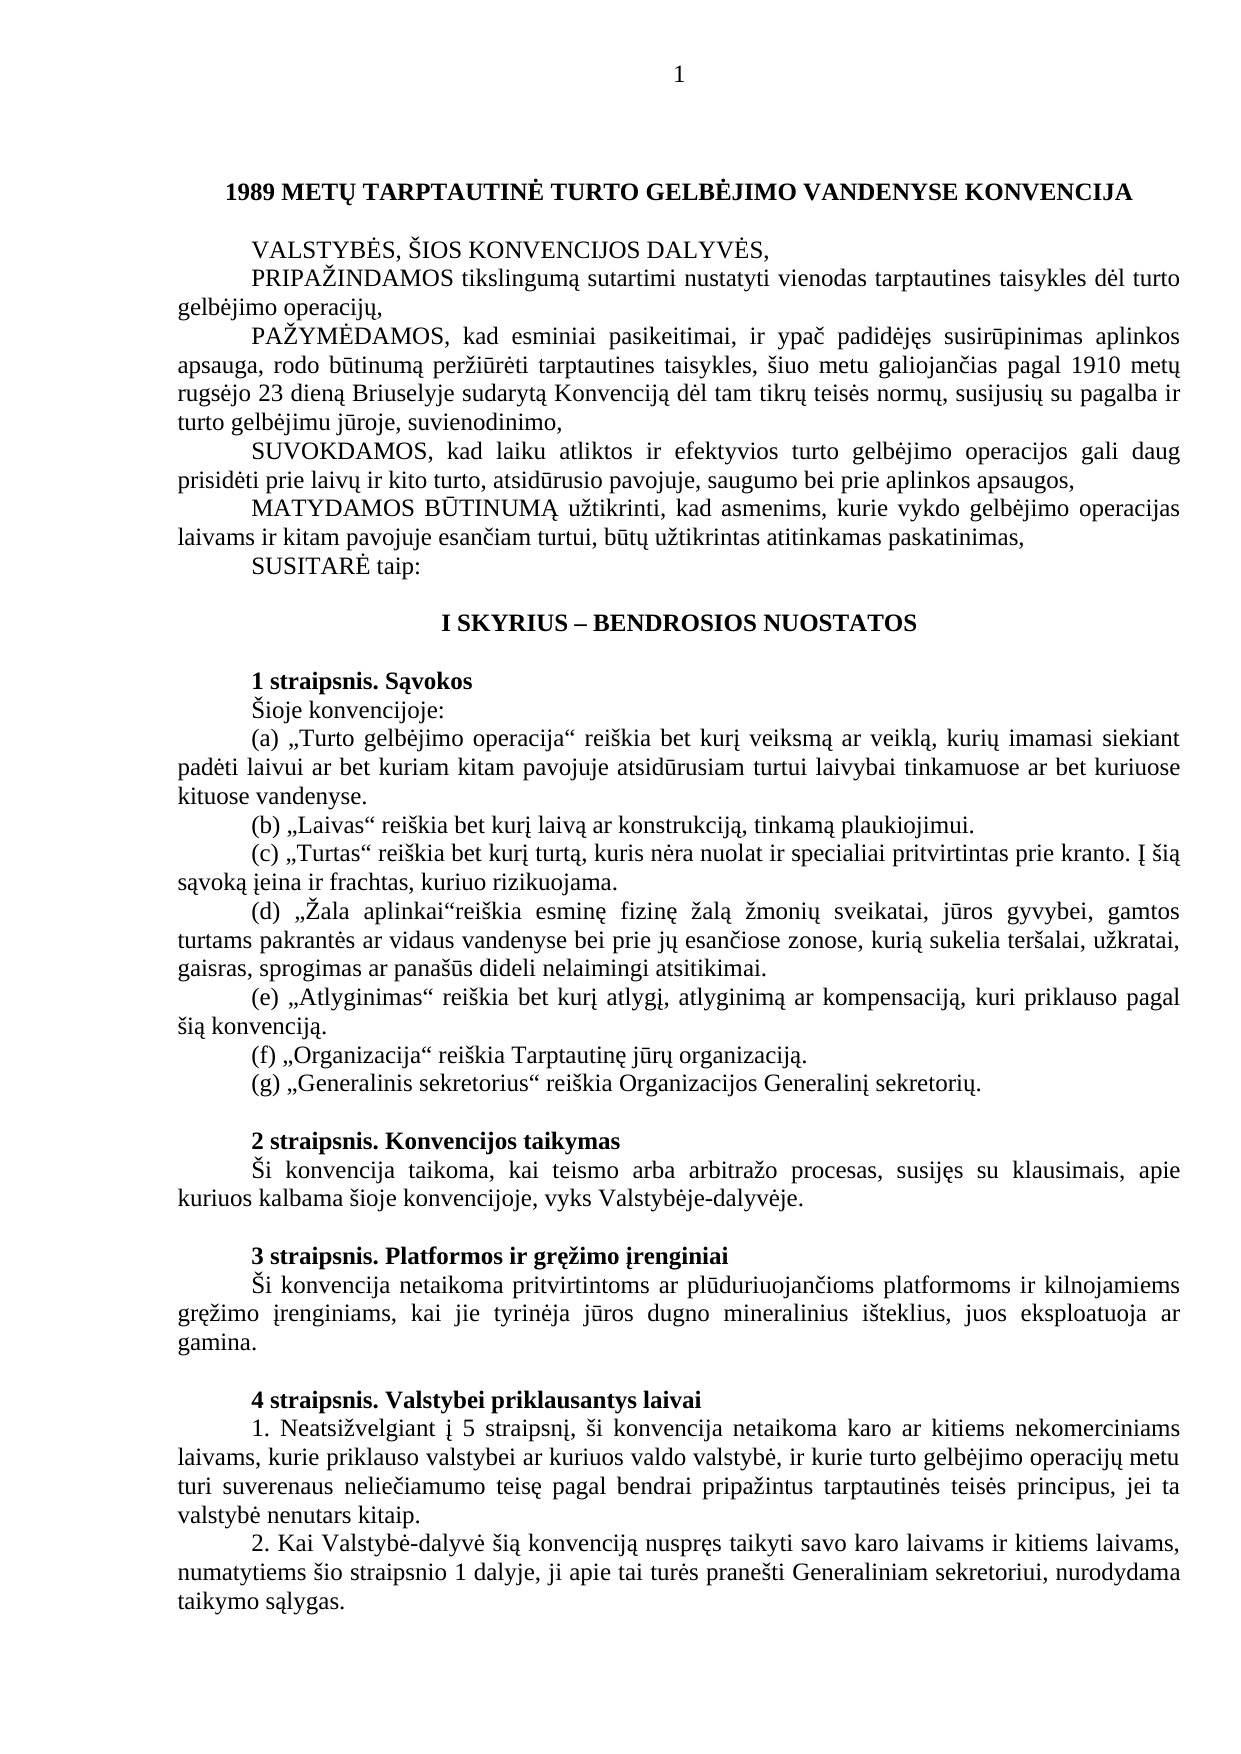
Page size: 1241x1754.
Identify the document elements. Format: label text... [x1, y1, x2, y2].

text (c) „Turtas“ reiškia bet kurį turtą, kuris nėra nuolat ir specialiai pritvirtintas prie kranto. Į šią sąvoką įeina ir frachtas, kuriuo rizikuojama. [177, 838, 1181, 896]
text 3 straipsnis. Platformos ir gręžimo įrenginiai [177, 1241, 1181, 1270]
text Ši konvencija netaikoma pritvirtintoms ar plūduriuojančioms platformoms ir kilnojamiems gręžimo įrenginiams, kai jie tyrinėja jūros dugno mineralinius išteklius, juos eksploatuoja ar gamina. [177, 1270, 1181, 1356]
text VALSTYBĖS, ŠIOS KONVENCIJOS DALYVĖS, [177, 235, 1181, 263]
text (e) „Atlyginimas“ reiškia bet kurį atlygį, atlyginimą ar kompensaciją, kuri priklauso pagal šią konvenciją. [177, 982, 1181, 1040]
text 2 straipsnis. Konvencijos taikymas [177, 1126, 1181, 1155]
text (b) „Laivas“ reiškia bet kurį laivą ar konstrukciją, tinkamą plaukiojimui. [177, 810, 1181, 838]
text 2. Kai Valstybė-dalyvė šią konvenciją nuspręs taikyti savo karo laivams ir kitiems laivams, numatytiems šio straipsnio 1 dalyje, ji apie tai turės pranešti Generaliniam sekretoriui, nurodydama taikymo sąlygas. [177, 1528, 1181, 1615]
text SUSITARĖ taip: [177, 551, 1181, 580]
text 1 straipsnis. Sąvokos [177, 666, 1181, 695]
text I SKYRIUS – BENDROSIOS NUOSTATOS [177, 608, 1181, 637]
text Šioje konvencijoje: [177, 695, 1181, 723]
text (d) „Žala aplinkai“reiškia esminę fizinę žalą žmonių sveikatai, jūros gyvybei, gamtos turtams pakrantės ar vidaus vandenyse bei prie jų esančiose zonose, kurią sukelia teršalai, užkratai, gaisras, sprogimas ar panašūs dideli nelaimingi atsitikimai. [177, 896, 1181, 982]
text 1989 METŲ TARPTAUTINĖ TURTO GELBĖJIMO VANDENYSE KONVENCIJA [177, 177, 1181, 206]
text (a) „Turto gelbėjimo operacija“ reiškia bet kurį veiksmą ar veiklą, kurių imamasi siekiant padėti laivui ar bet kuriam kitam pavojuje atsidūrusiam turtui laivybai tinkamuose ar bet kuriuose kituose vandenyse. [177, 723, 1181, 810]
text 1. Neatsižvelgiant į 5 straipsnį, ši konvencija netaikoma karo ar kitiems nekomerciniams laivams, kurie priklauso valstybei ar kuriuos valdo valstybė, ir kurie turto gelbėjimo operacijų metu turi suverenaus neliečiamumo teisę pagal bendrai pripažintus tarptautinės teisės principus, jei ta valstybė nenutars kitaip. [177, 1413, 1181, 1528]
text 4 straipsnis. Valstybei priklausantys laivai [177, 1385, 1181, 1413]
text MATYDAMOS BŪTINUMĄ užtikrinti, kad asmenims, kurie vykdo gelbėjimo operacijas laivams ir kitam pavojuje esančiam turtui, būtų užtikrintas atitinkamas paskatinimas, [177, 493, 1181, 551]
text Ši konvencija taikoma, kai teismo arba arbitražo procesas, susijęs su klausimais, apie kuriuos kalbama šioje konvencijoje, vyks Valstybėje-dalyvėje. [177, 1155, 1181, 1212]
text PRIPAŽINDAMOS tikslingumą sutartimi nustatyti vienodas tarptautines taisykles dėl turto gelbėjimo operacijų, [177, 263, 1181, 321]
text (g) „Generalinis sekretorius“ reiškia Organizacijos Generalinį sekretorių. [177, 1068, 1181, 1097]
text PAŽYMĖDAMOS, kad esminiai pasikeitimai, ir ypač padidėjęs susirūpinimas aplinkos apsauga, rodo būtinumą peržiūrėti tarptautines taisykles, šiuo metu galiojančias pagal 1910 metų rugsėjo 23 dieną Briuselyje sudarytą Konvenciją dėl tam tikrų teisės normų, susijusių su pagalba ir turto gelbėjimu jūroje, suvienodinimo, [177, 321, 1181, 436]
text SUVOKDAMOS, kad laiku atliktos ir efektyvios turto gelbėjimo operacijos gali daug prisidėti prie laivų ir kito turto, atsidūrusio pavojuje, saugumo bei prie aplinkos apsaugos, [177, 436, 1181, 493]
text (f) „Organizacija“ reiškia Tarptautinę jūrų organizaciją. [177, 1040, 1181, 1068]
